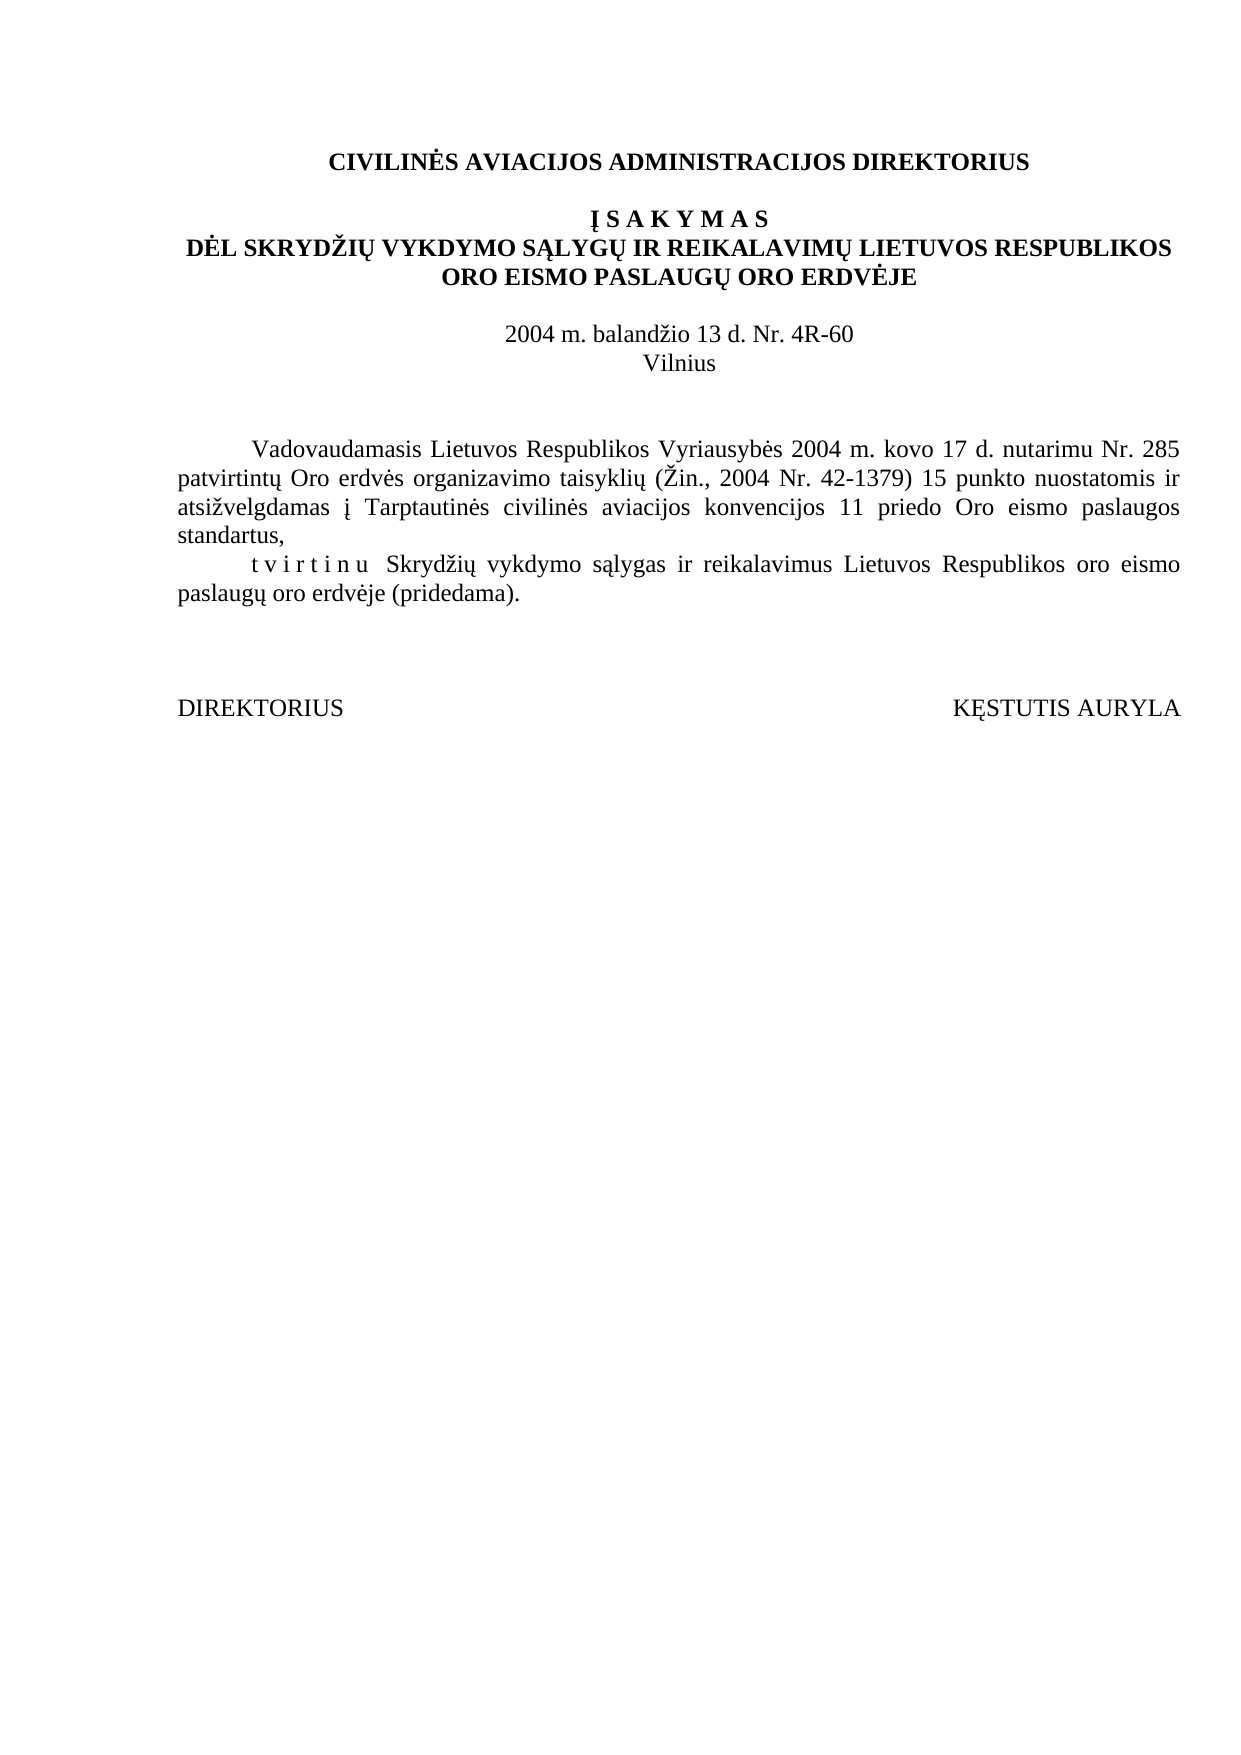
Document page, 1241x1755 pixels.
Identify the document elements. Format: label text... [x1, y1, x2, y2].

text Direktorius Kęstutis Auryla [177, 693, 1181, 722]
text Vadovaudamasis Lietuvos Respublikos Vyriausybės 2004 m. kovo 17 d. nutarimu Nr. 285 patvirtintų Oro erdvės organizavimo taisyklių (Žin., 2004 Nr. 42-1379) 15 punkto nuostatomis ir atsižvelgdamas į Tarptautinės civilinės aviacijos konvencijos 11 priedo Oro eismo paslaugos standartus, [177, 434, 1181, 549]
text CIVILINĖS AVIACIJOS ADMINISTRACIJOS DIREKTORIUS [177, 147, 1181, 176]
text 2004 m. balandžio 13 d. Nr. 4R-60 [177, 319, 1181, 348]
text tvirtinu Skrydžių vykdymo sąlygas ir reikalavimus Lietuvos Respublikos oro eismo paslaugų oro erdvėje (pridedama). [177, 549, 1181, 607]
text DĖL SKRYDŽIŲ VYKDYMO SĄLYGŲ IR REIKALAVIMŲ LIETUVOS RESPUBLIKOS ORO EISMO PASLAUGŲ ORO ERDVĖJE [177, 233, 1181, 291]
text Vilnius [177, 348, 1181, 377]
text Į S A K Y M A S [177, 204, 1181, 233]
